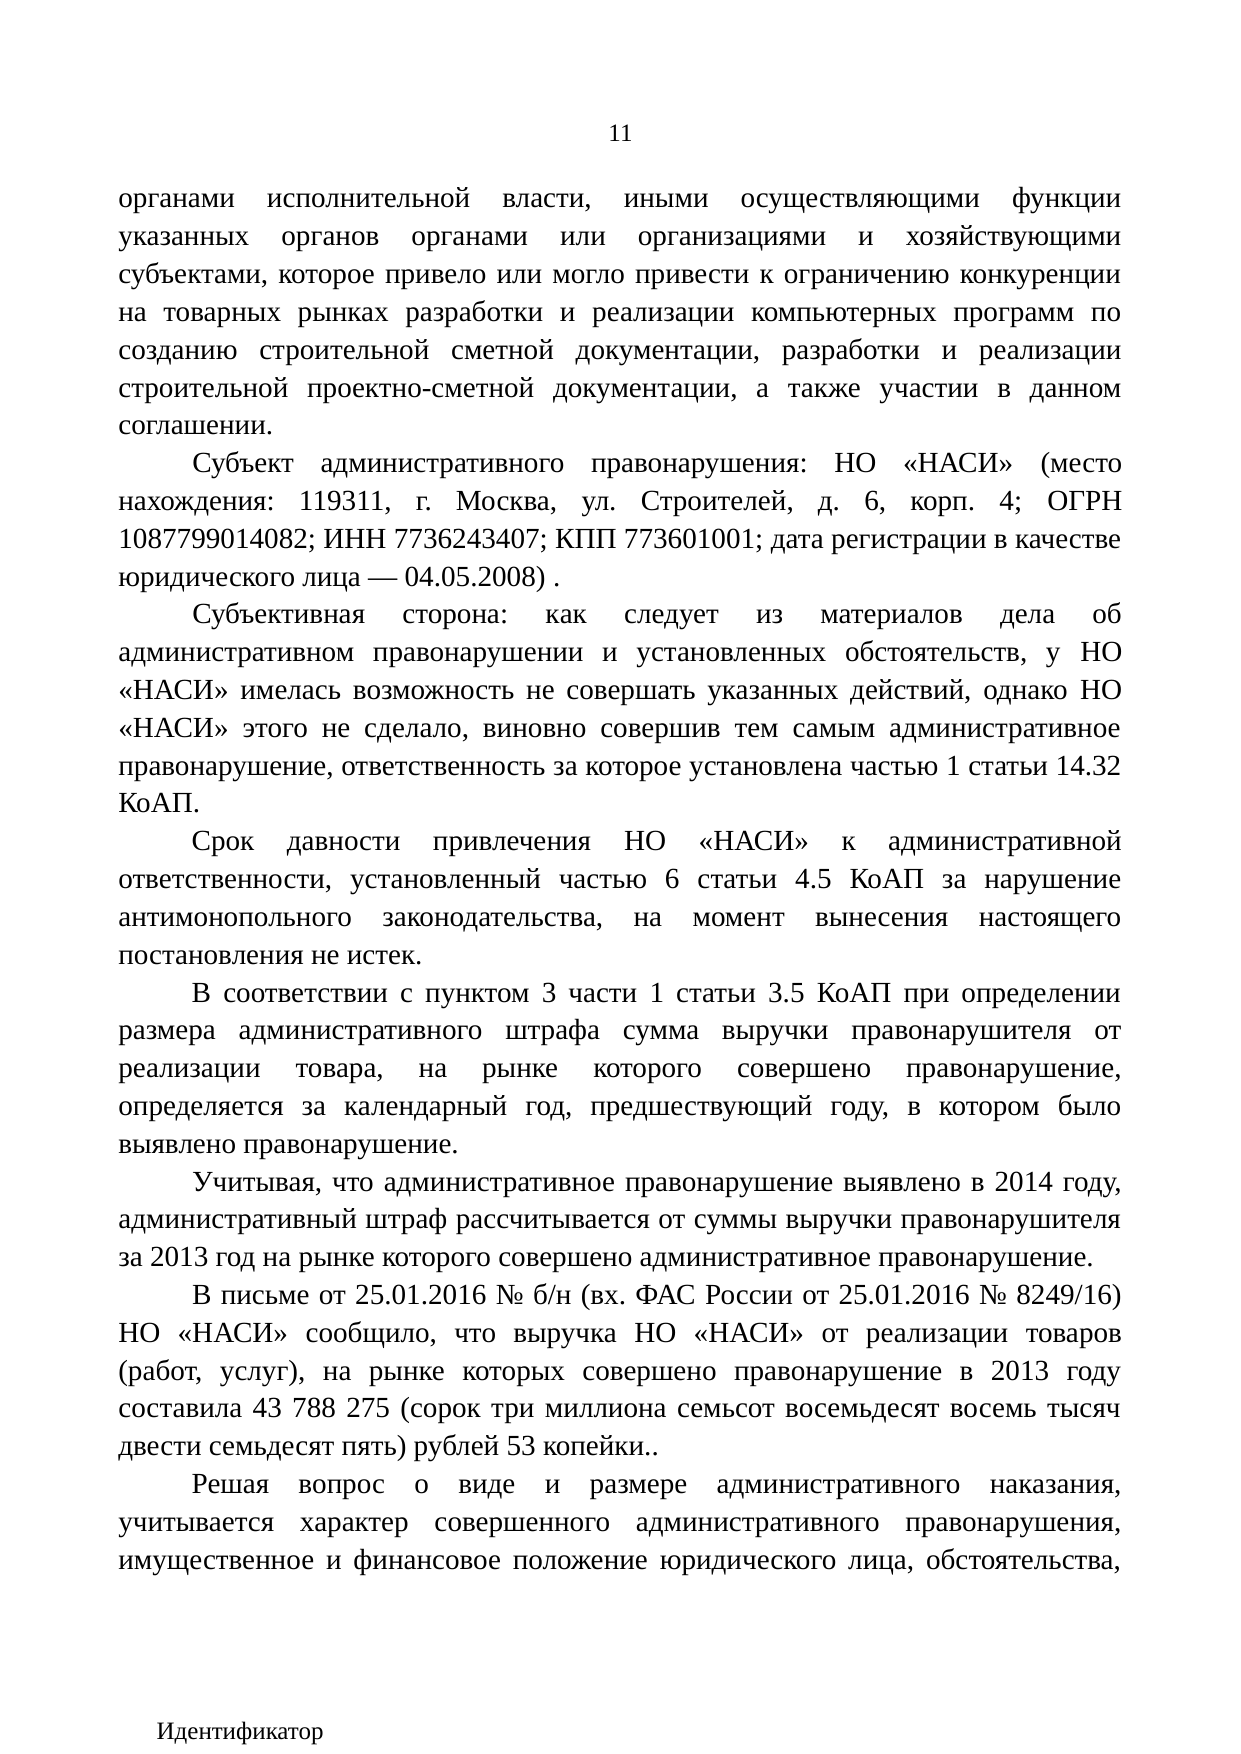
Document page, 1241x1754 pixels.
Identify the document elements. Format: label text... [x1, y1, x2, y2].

text Учитывая, что административное правонарушение выявлено в 2014 году, административный штраф рассчитывается от суммы выручки правонарушителя за 2013 год на рынке которого совершено административное правонарушение. [118, 1159, 1122, 1273]
text В письме от 25.01.2016 № б/н (вх. ФАС России от 25.01.2016 № 8249/16) НО «НАСИ» сообщило, что выручка НО «НАСИ» от реализации товаров (работ, услуг), на рынке которых совершено правонарушение в 2013 году составила 43 788 275 (сорок три миллиона семьсот восемьдесят восемь тысяч двести семьдесят пять) рублей 53 копейки.. [118, 1273, 1122, 1462]
text В соответствии с пунктом 3 части 1 статьи 3.5 КоАП при определении размера административного штрафа сумма выручки правонарушителя от реализации товара, на рынке которого совершено правонарушение, определяется за календарный год, предшествующий году, в котором было выявлено правонарушение. [118, 970, 1122, 1159]
text Решая вопрос о виде и размере административного наказания, учитывается характер совершенного административного правонарушения, имущественное и финансовое положение юридического лица, обстоятельства, [118, 1462, 1122, 1575]
text Срок давности привлечения НО «НАСИ» к административной ответственности, установленный частью 6 статьи 4.5 КоАП за нарушение антимонопольного законодательства, на момент вынесения настоящего постановления не истек. [118, 819, 1122, 970]
text органами исполнительной власти, иными осуществляющими функции указанных органов органами или организациями и хозяйствующими субъектами, которое привело или могло привести к ограничению конкуренции на товарных рынках разработки и реализации компьютерных программ по созданию строительной сметной документации, разработки и реализации строительной проектно-сметной документации, а также участии в данном соглашении. [118, 176, 1122, 441]
text Субъект административного правонарушения: НО «НАСИ» (место нахождения: 119311, г. Москва, ул. Строителей, д. 6, корп. 4; ОГРН 1087799014082; ИНН 7736243407; КПП 773601001; дата регистрации в качестве юридического лица — 04.05.2008) . [118, 441, 1122, 592]
text Субъективная сторона: как следует из материалов дела об административном правонарушении и установленных обстоятельств, у НО «НАСИ» имелась возможность не совершать указанных действий, однако НО «НАСИ» этого не сделало, виновно совершив тем самым административное правонарушение, ответственность за которое установлена частью 1 статьи 14.32 КоАП. [118, 592, 1122, 819]
